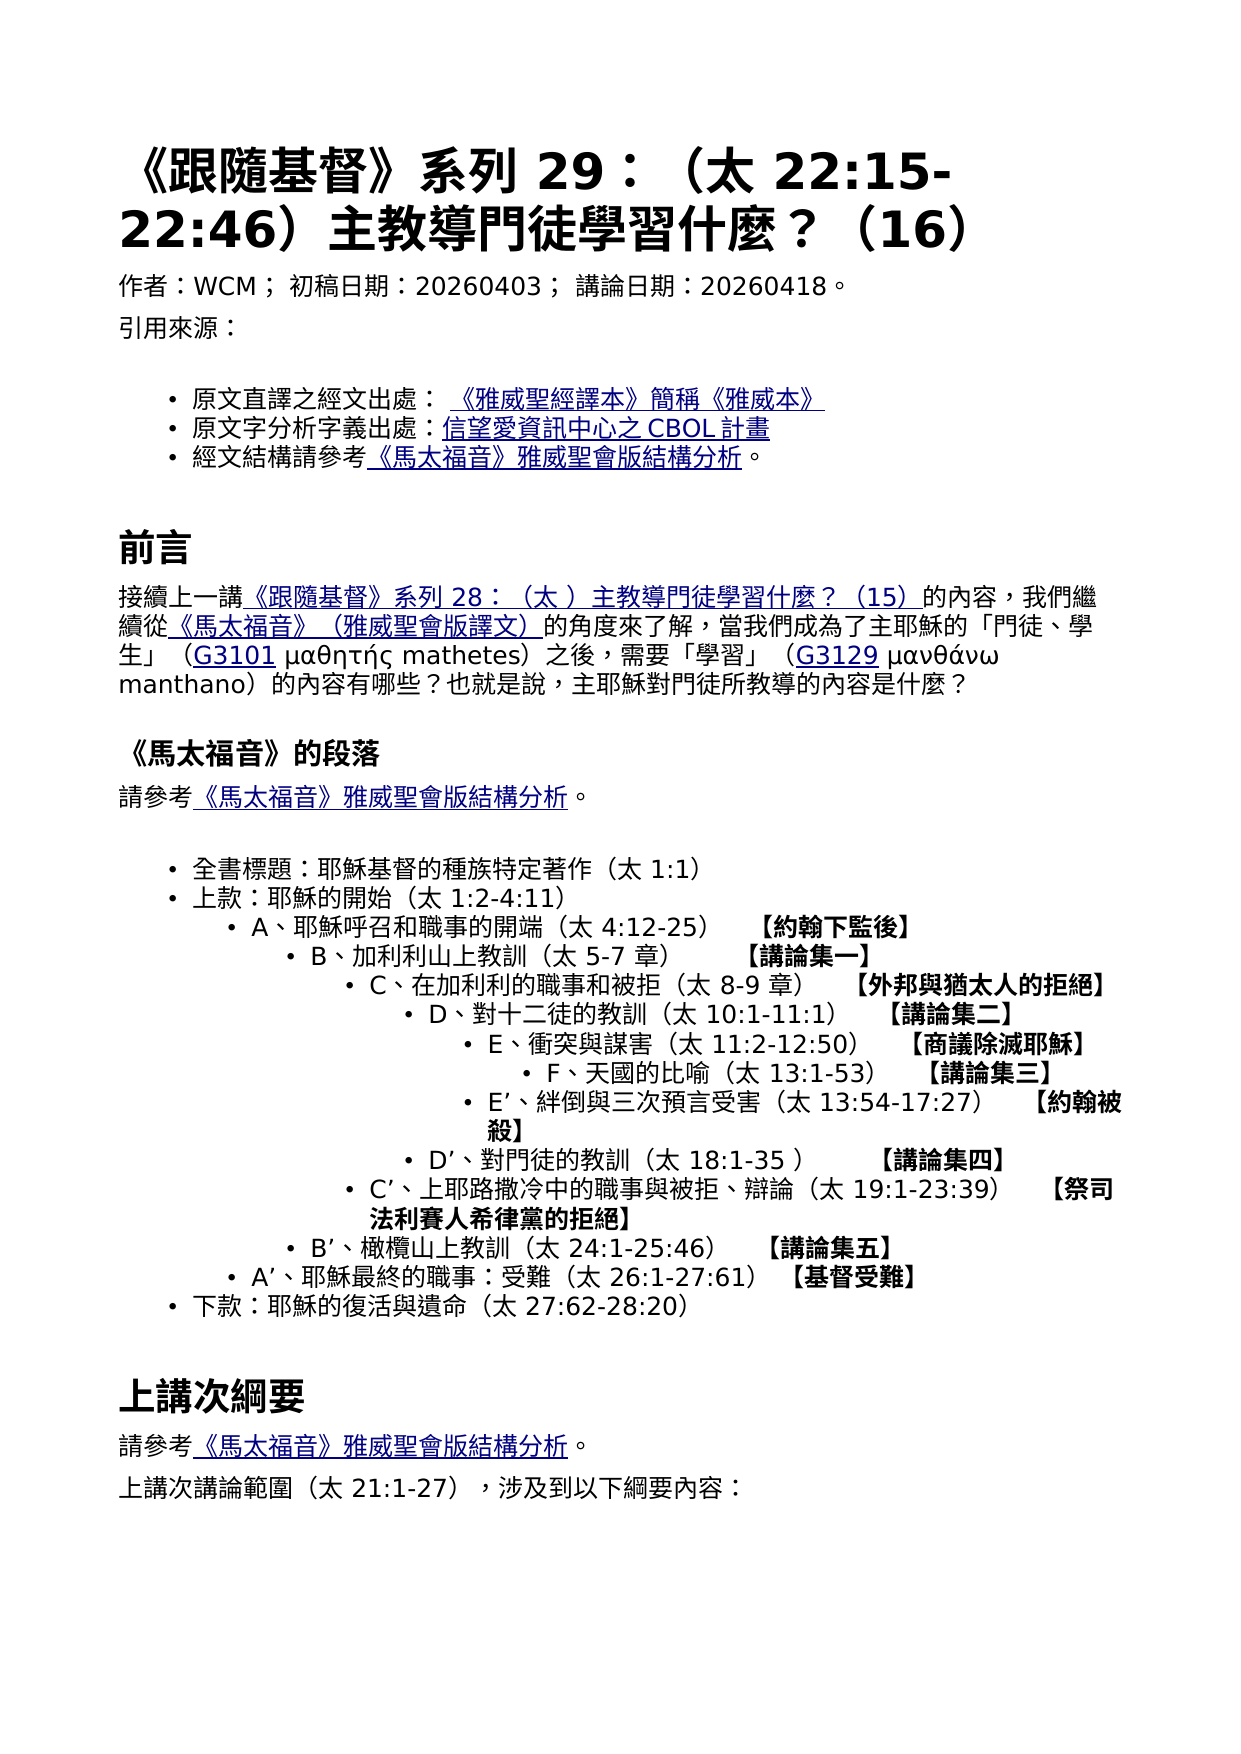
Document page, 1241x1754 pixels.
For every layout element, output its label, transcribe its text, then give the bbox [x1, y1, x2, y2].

list 全書標題：耶穌基督的種族特定著作（太 1:1） [177, 855, 1122, 884]
list C’、上耶路撒冷中的職事與被拒、辯論（太 19:1-23:39） 【祭司法利賽人希律黨的拒絕】 [354, 1176, 1122, 1234]
list B、加利利山上教訓（太 5-7 章） 【講論集一】 [295, 942, 1122, 971]
subtitle 前言 [118, 527, 1122, 571]
list 經文結構請參考《馬太福音》雅威聖會版結構分析。 [177, 443, 1122, 472]
text 上講次講論範圍（太 21:1-27），涉及到以下綱要內容： [118, 1474, 1122, 1503]
list 上款：耶穌的開始（太 1:2-4:11） [177, 884, 1122, 913]
subtitle 《跟隨基督》系列 29：（太 22:15-22:46）主教導門徒學習什麼？（16） [118, 143, 1122, 259]
subtitle 《馬太福音》的段落 [118, 737, 1122, 771]
list 下款：耶穌的復活與遺命（太 27:62-28:20） [177, 1292, 1122, 1321]
text 作者：WCM； 初稿日期：20260403； 講論日期：20260418。 [118, 272, 1122, 301]
list C、在加利利的職事和被拒（太 8-9 章） 【外邦與猶太人的拒絕】 [354, 971, 1122, 1001]
text 引用來源： [118, 314, 1122, 343]
list F、天國的比喻（太 13:1-53） 【講論集三】 [531, 1059, 1122, 1088]
list B’、橄欖山上教訓（太 24:1-25:46） 【講論集五】 [295, 1234, 1122, 1263]
subtitle 上講次綱要 [118, 1376, 1122, 1419]
text 請參考《馬太福音》雅威聖會版結構分析。 [118, 784, 1122, 813]
text 請參考《馬太福音》雅威聖會版結構分析。 [118, 1432, 1122, 1461]
list A、耶穌呼召和職事的開端（太 4:12-25） 【約翰下監後】 [236, 913, 1122, 942]
list E’、絆倒與三次預言受害（太 13:54-17:27） 【約翰被殺】 [472, 1088, 1122, 1146]
list D’、對門徒的教訓（太 18:1-35 ） 【講論集四】 [413, 1146, 1122, 1176]
list 原文字分析字義出處：信望愛資訊中心之CBOL計畫 [177, 414, 1122, 443]
list A’、耶穌最終的職事：受難（太 26:1-27:61） 【基督受難】 [236, 1263, 1122, 1292]
text 接續上一講《跟隨基督》系列 28：（太 ）主教導門徒學習什麼？（15）的內容，我們繼續從《馬太福音》（雅威聖會版譯文）的角度來了解，當我們成為了主耶穌的「門徒、學生」（G3101 μαθητής mathetes）之後，需要「學習」（G3129 μανθάνω manthano）的內容有哪些？也就是說，主耶穌對門徒所教導的內容是什麼？ [118, 583, 1122, 700]
list 原文直譯之經文出處： 《雅威聖經譯本》簡稱《雅威本》 [177, 385, 1122, 414]
list D、對十二徒的教訓（太 10:1-11:1） 【講論集二】 [413, 1001, 1122, 1030]
list E、衝突與謀害（太 11:2-12:50） 【商議除滅耶穌】 [472, 1030, 1122, 1059]
